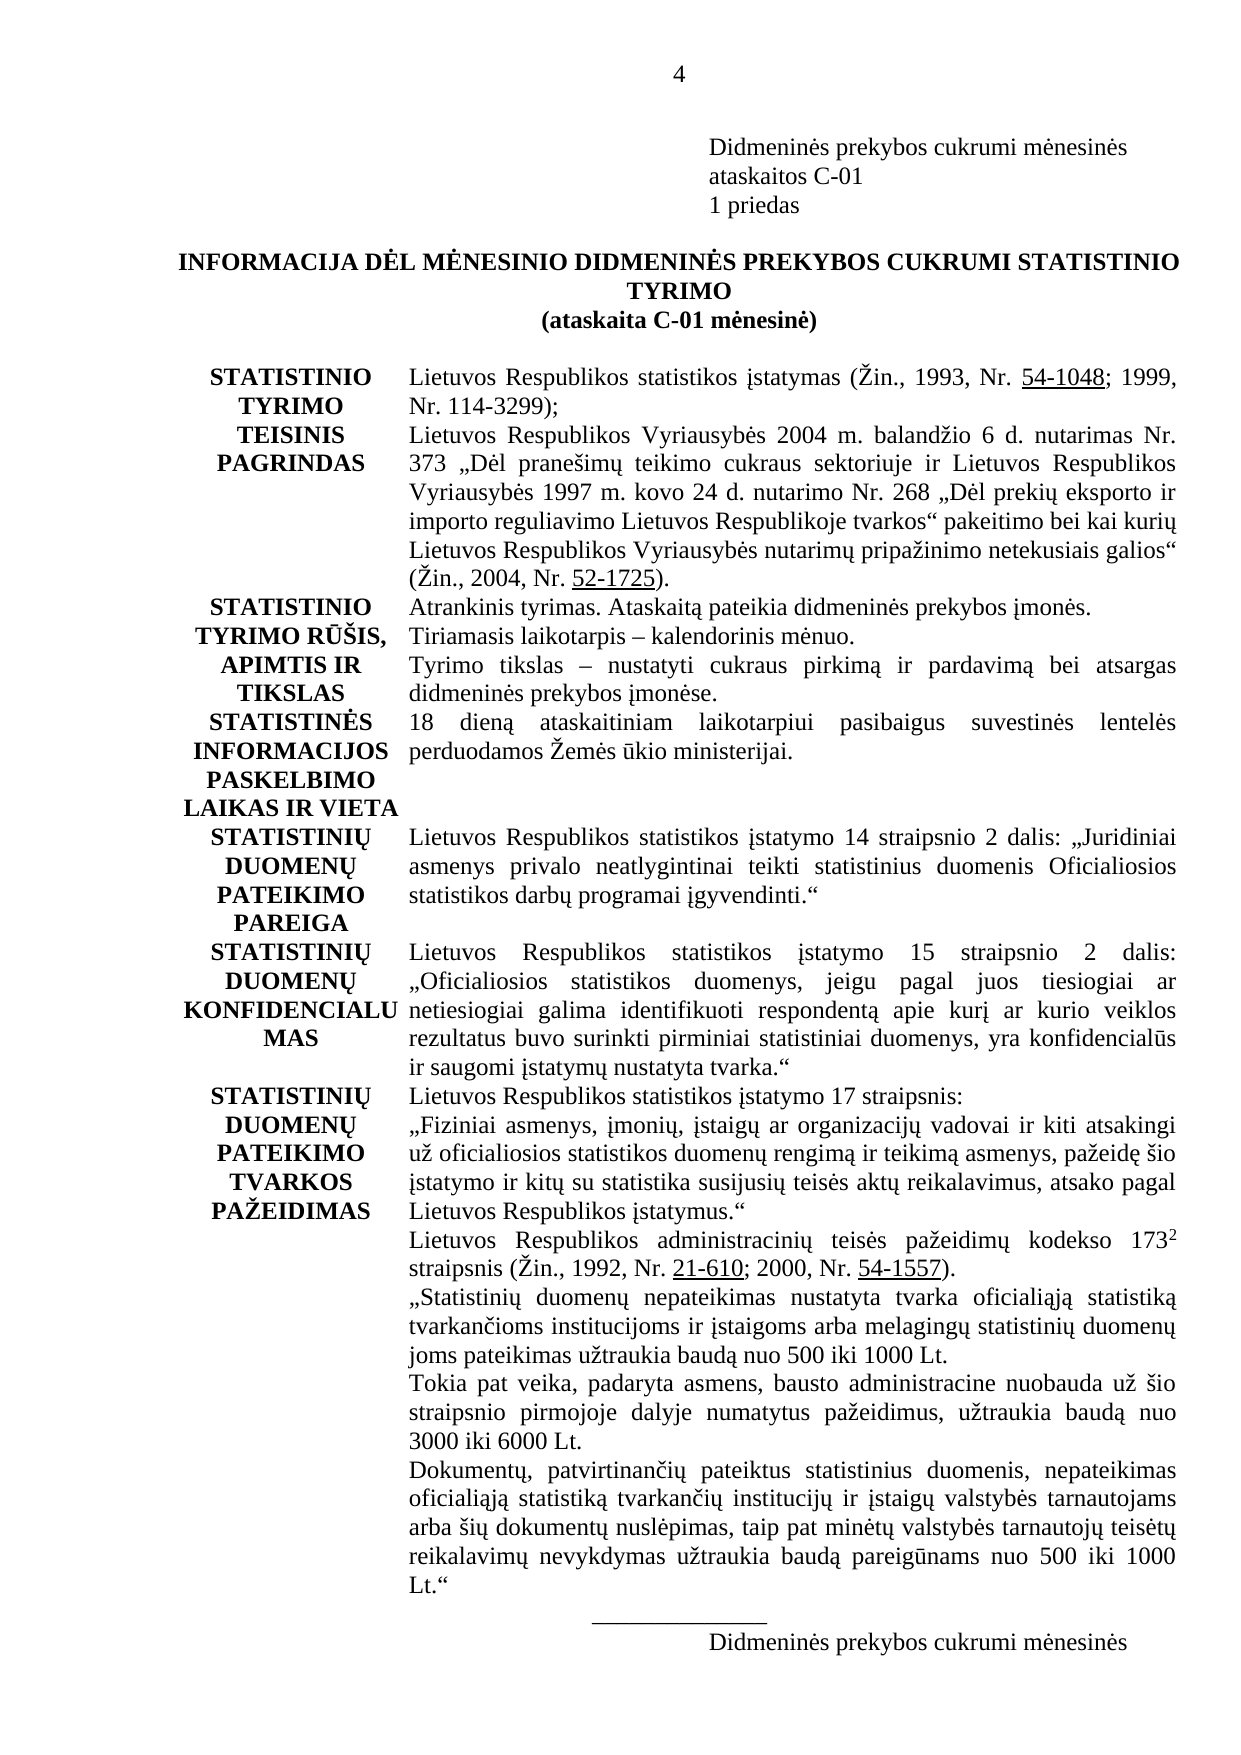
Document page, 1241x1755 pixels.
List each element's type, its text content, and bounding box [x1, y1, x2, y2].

table_cell STATISTINIŲ DUOMENŲ PATEIKIMO TVARKOS PAŽEIDIMAS [177, 1081, 404, 1598]
text INFORMACIJA DĖL MĖNESINIO DIDMENINĖS PREKYBOS CUKRUMI STATISTINIO TYRIMO [177, 247, 1181, 305]
text (ataskaita C-01 mėnesinė) [177, 305, 1181, 333]
table_header STATISTINIO TYRIMO TEISINIS PAGRINDAS [177, 362, 404, 592]
table_cell 18 dieną ataskaitiniam laikotarpiui pasibaigus suvestinės lentelės perduodamos Žemės ūkio ministerijai. [405, 707, 1181, 822]
text 1 priedas [177, 190, 1181, 218]
text Didmeninės prekybos cukrumi mėnesinės [177, 132, 1181, 161]
table_cell Lietuvos Respublikos statistikos įstatymo 14 straipsnio 2 dalis: „Juridiniai asmenys privalo neatlygintinai teikti statistinius duomenis Oficialiosios statistikos darbų programai įgyvendinti.“ [405, 822, 1181, 937]
text ______________ [177, 1598, 1181, 1627]
text Didmeninės prekybos cukrumi mėnesinės [177, 1627, 1181, 1656]
text ataskaitos C-01 [177, 161, 1181, 190]
table_cell STATISTINIŲ DUOMENŲ KONFIDENCIALUMAS [177, 937, 404, 1081]
